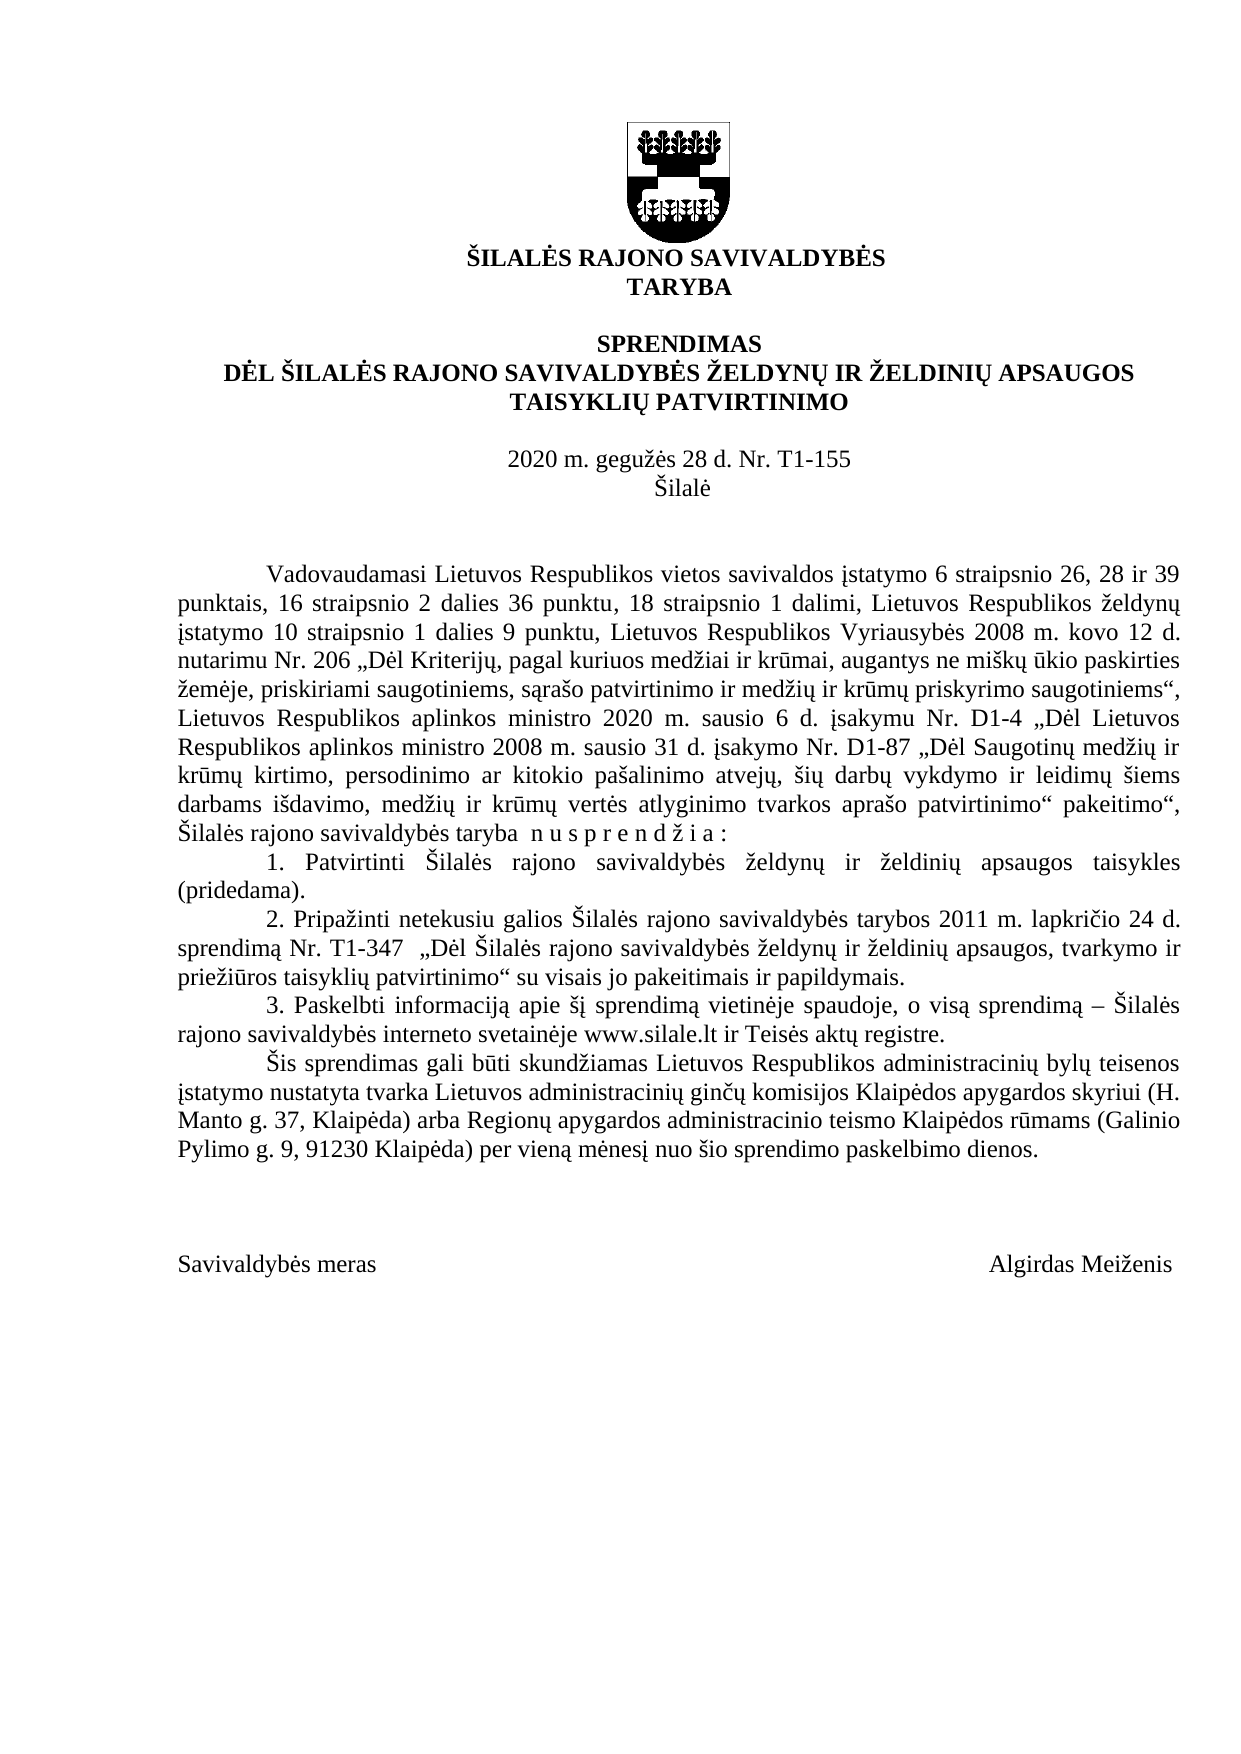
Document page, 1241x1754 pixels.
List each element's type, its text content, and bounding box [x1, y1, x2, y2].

text DĖL ŠILALĖS RAJONO SAVIVALDYBĖS ŽELDYNŲ IR ŽELDINIŲ APSAUGOS TAISYKLIŲ PATVIRTINIMO [177, 358, 1181, 415]
text 2. Pripažinti netekusiu galios Šilalės rajono savivaldybės tarybos 2011 m. lapkričio 24 d. sprendimą Nr. T1-347 „Dėl Šilalės rajono savivaldybės želdynų ir želdinių apsaugos, tvarkymo ir priežiūros taisyklių patvirtinimo“ su visais jo pakeitimais ir papildymais. [177, 904, 1181, 990]
text 1. Patvirtinti Šilalės rajono savivaldybės želdynų ir želdinių apsaugos taisykles (pridedama). [177, 847, 1181, 904]
text 3. Paskelbti informaciją apie šį sprendimą vietinėje spaudoje, o visą sprendimą – Šilalės rajono savivaldybės interneto svetainėje www.silale.lt ir Teisės aktų registre. [177, 990, 1181, 1048]
text 2020 m. gegužės 28 d. Nr. T1-155 [177, 444, 1181, 473]
text Savivaldybės meras Algirdas Meiženis [177, 1249, 1181, 1278]
text TARYBA [177, 272, 1181, 300]
text Šis sprendimas gali būti skundžiamas Lietuvos Respublikos administracinių bylų teisenos įstatymo nustatyta tvarka Lietuvos administracinių ginčų komisijos Klaipėdos apygardos skyriui (H. Manto g. 37, Klaipėda) arba Regionų apygardos administracinio teismo Klaipėdos rūmams (Galinio Pylimo g. 9, 91230 Klaipėda) per vieną mėnesį nuo šio sprendimo paskelbimo dienos. [177, 1048, 1181, 1163]
text SPRENDIMAS [177, 329, 1181, 358]
text Šilalė [177, 473, 1181, 502]
text Vadovaudamasi Lietuvos Respublikos vietos savivaldos įstatymo 6 straipsnio 26, 28 ir 39 punktais, 16 straipsnio 2 dalies 36 punktu, 18 straipsnio 1 dalimi, Lietuvos Respublikos želdynų įstatymo 10 straipsnio 1 dalies 9 punktu, Lietuvos Respublikos Vyriausybės 2008 m. kovo 12 d. nutarimu Nr. 206 „Dėl Kriterijų, pagal kuriuos medžiai ir krūmai, augantys ne miškų ūkio paskirties žemėje, priskiriami saugotiniems, sąrašo patvirtinimo ir medžių ir krūmų priskyrimo saugotiniems“, Lietuvos Respublikos aplinkos ministro 2020 m. sausio 6 d. įsakymu Nr. D1-4 „Dėl Lietuvos Respublikos aplinkos ministro 2008 m. sausio 31 d. įsakymo Nr. D1-87 „Dėl Saugotinų medžių ir krūmų kirtimo, persodinimo ar kitokio pašalinimo atvejų, šių darbų vykdymo ir leidimų šiems darbams išdavimo, medžių ir krūmų vertės atlyginimo tvarkos aprašo patvirtinimo“ pakeitimo“, Šilalės rajono savivaldybės taryba nusprendžia: [177, 559, 1181, 847]
text ŠILALĖS RAJONO SAVIVALDYBĖS [177, 243, 1181, 272]
